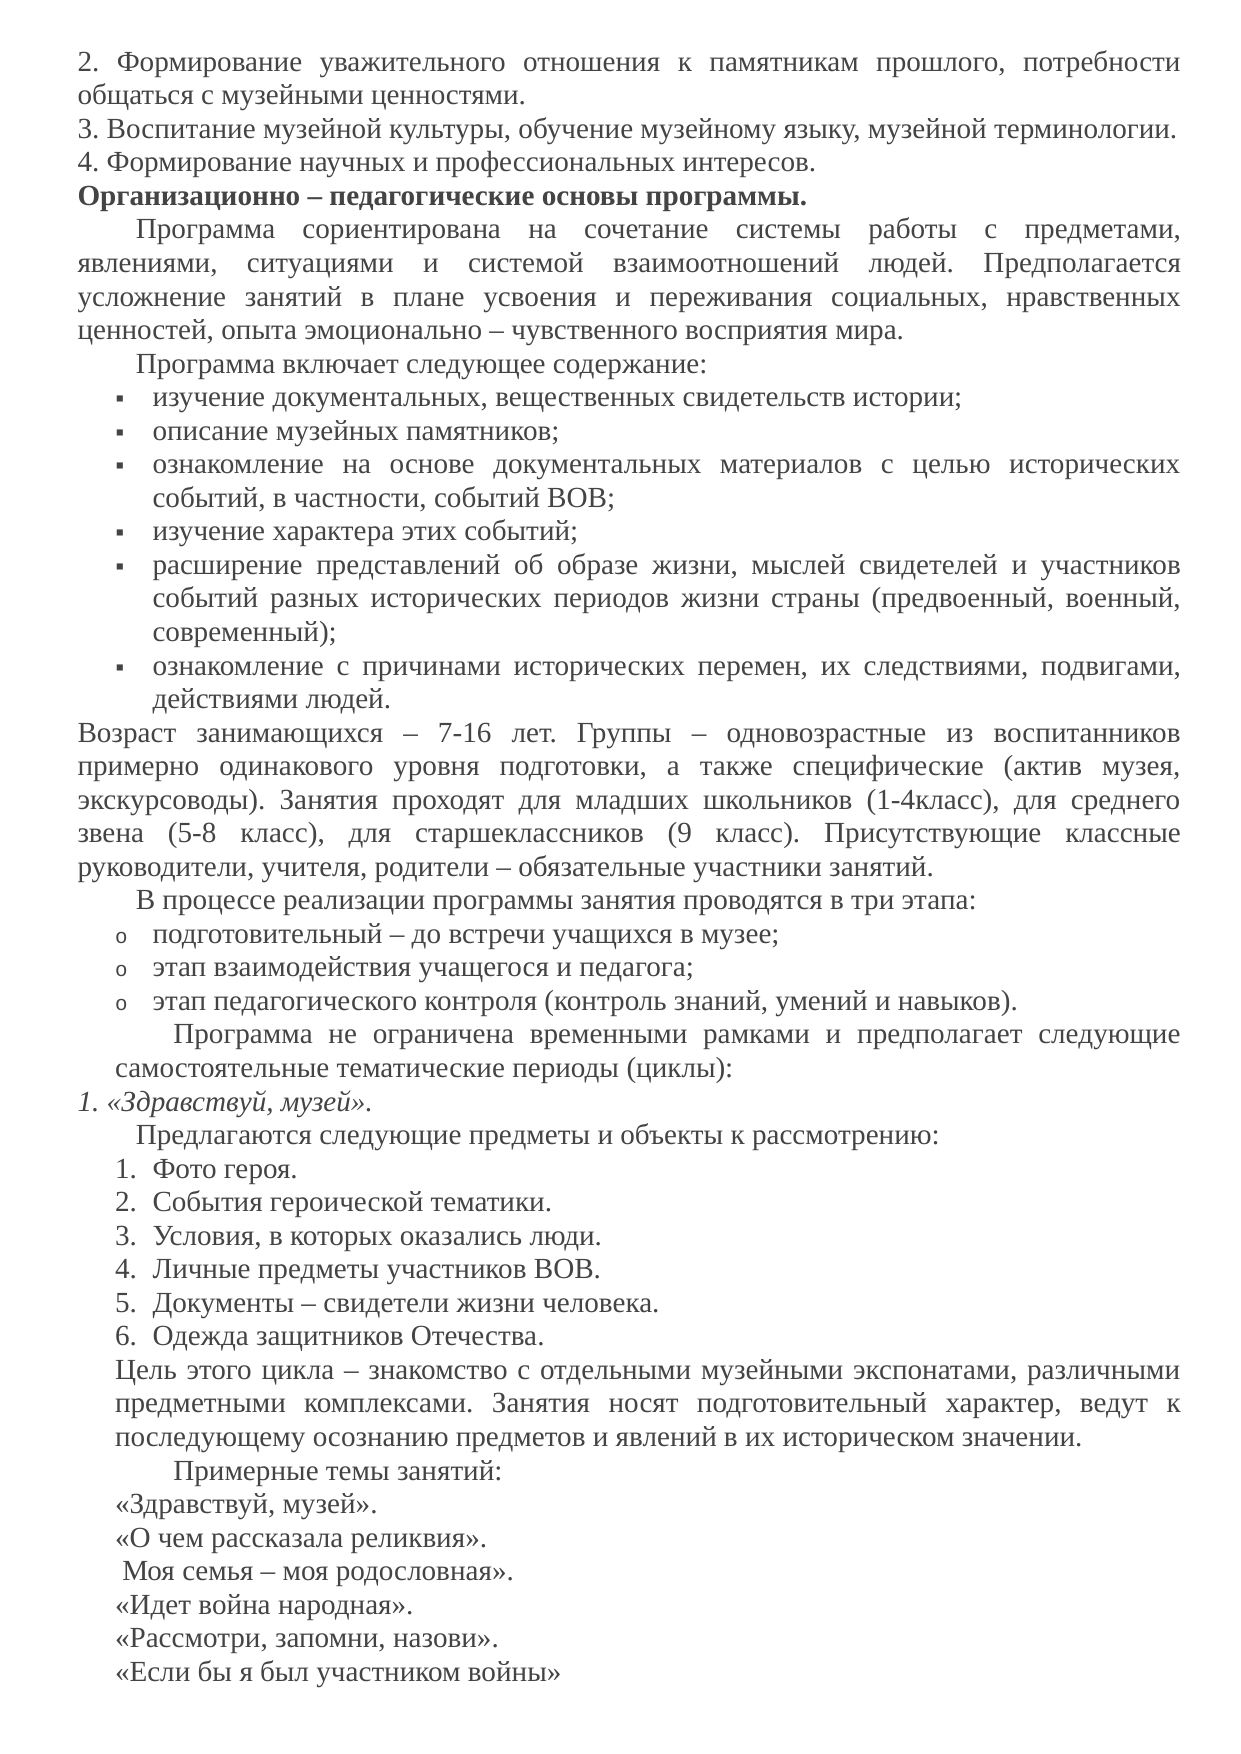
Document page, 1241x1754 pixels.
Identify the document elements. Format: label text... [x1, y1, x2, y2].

list События героической тематики. [115, 1184, 1182, 1218]
text 3. Воспитание музейной культуры, обучение музейному языку, музейной терминологии. [77, 111, 1182, 144]
list изучение характера этих событий; [115, 513, 1182, 547]
list Фото героя. [115, 1151, 1182, 1184]
text Возраст занимающихся – 7-16 лет. Группы – одновозрастные из воспитанников примерно одинакового уровня подготовки, а также специфические (актив музея, экскурсоводы). Занятия проходят для младших школьников (1-4класс), для среднего звена (5-8 класс), для старшеклассников (9 класс). Присутствующие классные руководители, учителя, родители – обязательные участники занятий. [77, 715, 1182, 882]
list Одежда защитников Отечества. [115, 1318, 1182, 1352]
list подготовительный – до встречи учащихся в музее; [115, 916, 1182, 949]
text Программа сориентирована на сочетание системы работы с предметами, явлениями, ситуациями и системой взаимоотношений людей. Предполагается усложнение занятий в плане усвоения и переживания социальных, нравственных ценностей, опыта эмоционально – чувственного восприятия мира. [77, 212, 1182, 346]
text Программа включает следующее содержание: [77, 346, 1182, 379]
list Личные предметы участников ВОВ. [115, 1251, 1182, 1285]
list описание музейных памятников; [115, 413, 1182, 446]
text В процессе реализации программы занятия проводятся в три этапа: [77, 882, 1182, 916]
list Документы – свидетели жизни человека. [115, 1285, 1182, 1318]
text Программа не ограничена временными рамками и предполагает следующие самостоятельные тематические периоды (циклы): [115, 1017, 1182, 1084]
text Цель этого цикла – знакомство с отдельными музейными экспонатами, различными предметными комплексами. Занятия носят подготовительный характер, ведут к последующему осознанию предметов и явлений в их историческом значении. [115, 1352, 1182, 1453]
text «Рассмотри, запомни, назови». [115, 1620, 1182, 1654]
text Моя семья – моя родословная». [115, 1553, 1182, 1587]
text 2. Формирование уважительного отношения к памятникам прошлого, потребности общаться с музейными ценностями. [77, 44, 1182, 111]
list изучение документальных, вещественных свидетельств истории; [115, 379, 1182, 413]
text Предлагаются следующие предметы и объекты к рассмотрению: [77, 1117, 1182, 1151]
text 4. Формирование научных и профессиональных интересов. [77, 144, 1182, 178]
text «Идет война народная». [115, 1587, 1182, 1620]
list Условия, в которых оказались люди. [115, 1218, 1182, 1251]
text «Здравствуй, музей». [115, 1486, 1182, 1520]
list этап педагогического контроля (контроль знаний, умений и навыков). [115, 983, 1182, 1017]
text «Если бы я был участником войны» [115, 1654, 1182, 1687]
text 1. «Здравствуй, музей». [77, 1084, 1182, 1117]
list ознакомление с причинами исторических перемен, их следствиями, подвигами, действиями людей. [115, 648, 1182, 715]
text Организационно – педагогические основы программы. [77, 178, 1182, 212]
list расширение представлений об образе жизни, мыслей свидетелей и участников событий разных исторических периодов жизни страны (предвоенный, военный, современный); [115, 547, 1182, 648]
text «О чем рассказала реликвия». [115, 1520, 1182, 1553]
text Примерные темы занятий: [115, 1453, 1182, 1486]
list этап взаимодействия учащегося и педагога; [115, 949, 1182, 983]
list ознакомление на основе документальных материалов с целью исторических событий, в частности, событий ВОВ; [115, 446, 1182, 513]
